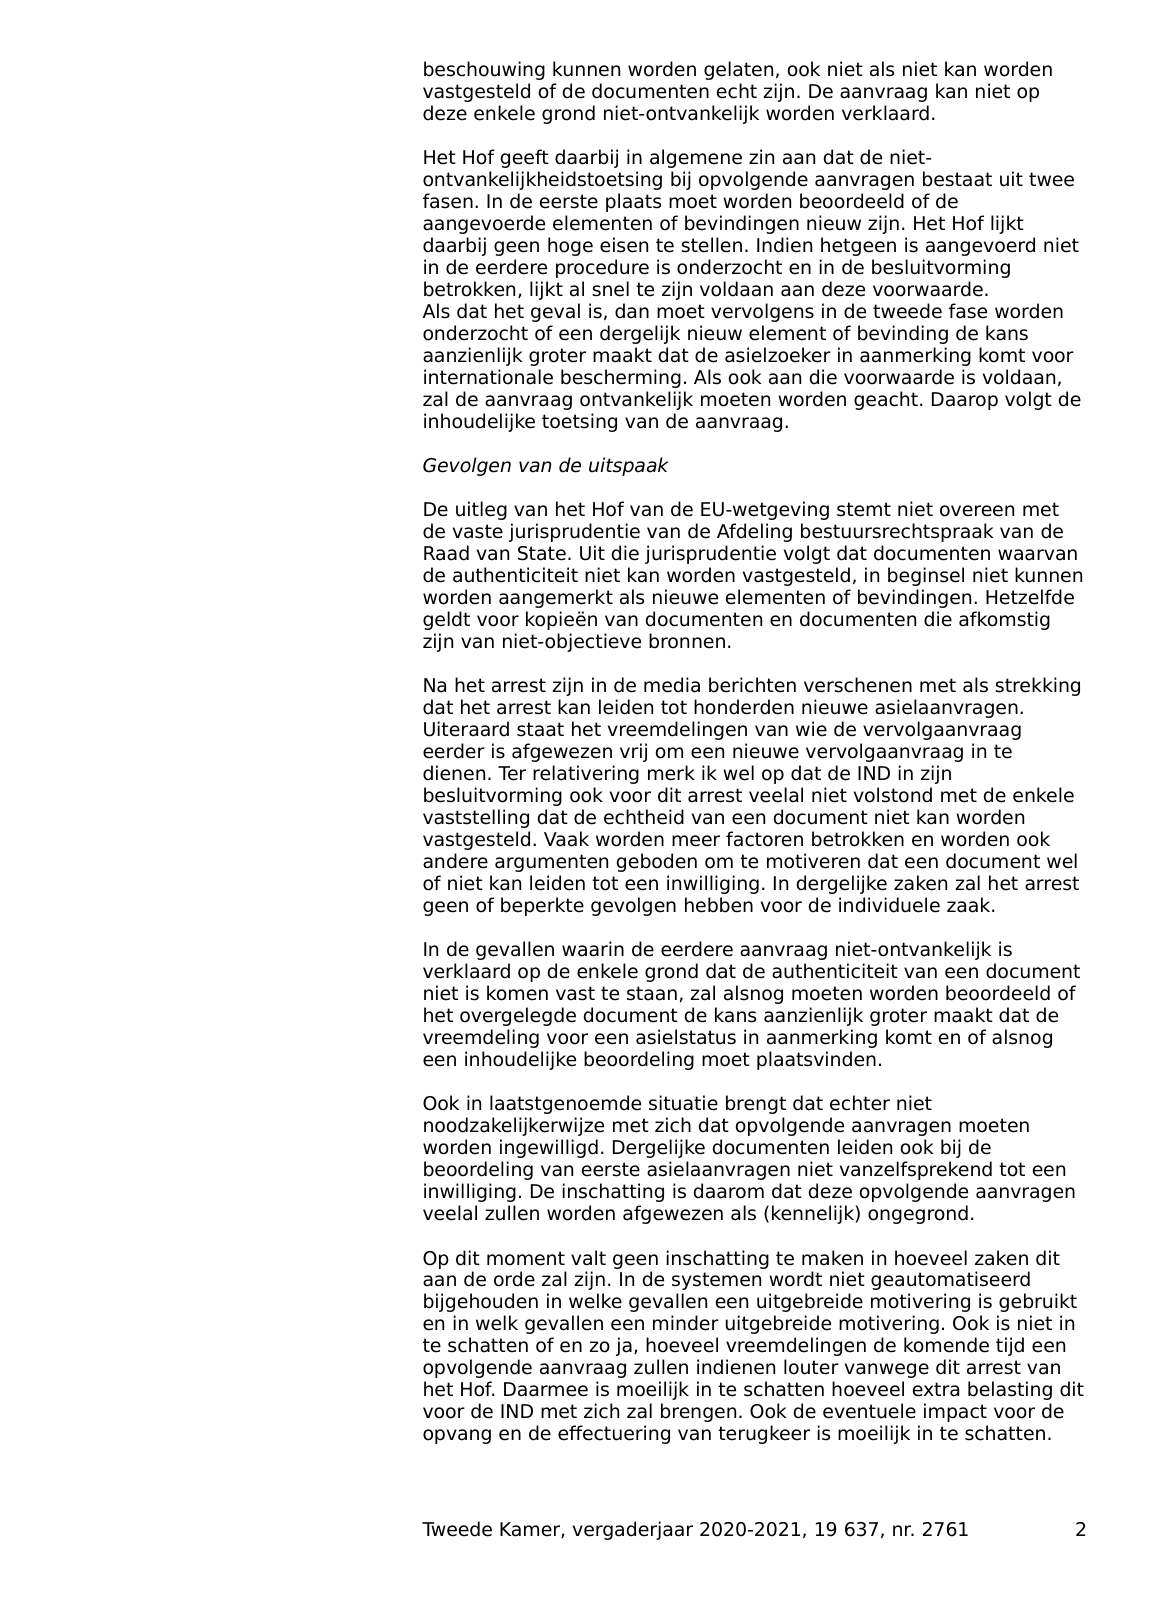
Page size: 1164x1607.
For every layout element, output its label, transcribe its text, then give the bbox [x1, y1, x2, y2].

text Na het arrest zijn in de media berichten verschenen met als strekking dat het arrest kan leiden tot honderden nieuwe asielaanvragen. Uiteraard staat het vreemdelingen van wie de vervolgaanvraag eerder is afgewezen vrij om een nieuwe vervolgaanvraag in te dienen. Ter relativering merk ik wel op dat de IND in zijn besluitvorming ook voor dit arrest veelal niet volstond met de enkele vaststelling dat de echtheid van een document niet kan worden vastgesteld. Vaak worden meer factoren betrokken en worden ook andere argumenten geboden om te motiveren dat een document wel of niet kan leiden tot een inwilliging. In dergelijke zaken zal het arrest geen of beperkte gevolgen hebben voor de individuele zaak. [422, 675, 1087, 917]
text Ook in laatstgenoemde situatie brengt dat echter niet noodzakelijkerwijze met zich dat opvolgende aanvragen moeten worden ingewilligd. Dergelijke documenten leiden ook bij de beoordeling van eerste asielaanvragen niet vanzelfsprekend tot een inwilliging. De inschatting is daarom dat deze opvolgende aanvragen veelal zullen worden afgewezen als (kennelijk) ongegrond. [422, 1093, 1087, 1225]
text De uitleg van het Hof van de EU-wetgeving stemt niet overeen met de vaste jurisprudentie van de Afdeling bestuursrechtspraak van de Raad van State. Uit die jurisprudentie volgt dat documenten waarvan de authenticiteit niet kan worden vastgesteld, in beginsel niet kunnen worden aangemerkt als nieuwe elementen of bevindingen. Hetzelfde geldt voor kopieën van documenten en documenten die afkomstig zijn van niet-objectieve bronnen. [422, 499, 1087, 653]
text Op dit moment valt geen inschatting te maken in hoeveel zaken dit aan de orde zal zijn. In de systemen wordt niet geautomatiseerd bijgehouden in welke gevallen een uitgebreide motivering is gebruikt en in welk gevallen een minder uitgebreide motivering. Ook is niet in te schatten of en zo ja, hoeveel vreemdelingen de komende tijd een opvolgende aanvraag zullen indienen louter vanwege dit arrest van het Hof. Daarmee is moeilijk in te schatten hoeveel extra belasting dit voor de IND met zich zal brengen. Ook de eventuele impact voor de opvang en de effectuering van terugkeer is moeilijk in te schatten. [422, 1247, 1087, 1445]
text Als dat het geval is, dan moet vervolgens in de tweede fase worden onderzocht of een dergelijk nieuw element of bevinding de kans aanzienlijk groter maakt dat de asielzoeker in aanmerking komt voor internationale bescherming. Als ook aan die voorwaarde is voldaan, zal de aanvraag ontvankelijk moeten worden geacht. Daarop volgt de inhoudelijke toetsing van de aanvraag. [422, 301, 1087, 433]
subtitle Gevolgen van de uitspaak [422, 455, 1087, 477]
text In de gevallen waarin de eerdere aanvraag niet-ontvankelijk is verklaard op de enkele grond dat de authenticiteit van een document niet is komen vast te staan, zal alsnog moeten worden beoordeeld of het overgelegde document de kans aanzienlijk groter maakt dat de vreemdeling voor een asielstatus in aanmerking komt en of alsnog een inhoudelijke beoordeling moet plaatsvinden. [422, 939, 1087, 1071]
text beschouwing kunnen worden gelaten, ook niet als niet kan worden vastgesteld of de documenten echt zijn. De aanvraag kan niet op deze enkele grond niet-ontvankelijk worden verklaard. [422, 59, 1087, 125]
text Het Hof geeft daarbij in algemene zin aan dat de niet-ontvankelijkheidstoetsing bij opvolgende aanvragen bestaat uit twee fasen. In de eerste plaats moet worden beoordeeld of de aangevoerde elementen of bevindingen nieuw zijn. Het Hof lijkt daarbij geen hoge eisen te stellen. Indien hetgeen is aangevoerd niet in de eerdere procedure is onderzocht en in de besluitvorming betrokken, lijkt al snel te zijn voldaan aan deze voorwaarde. [422, 147, 1087, 301]
